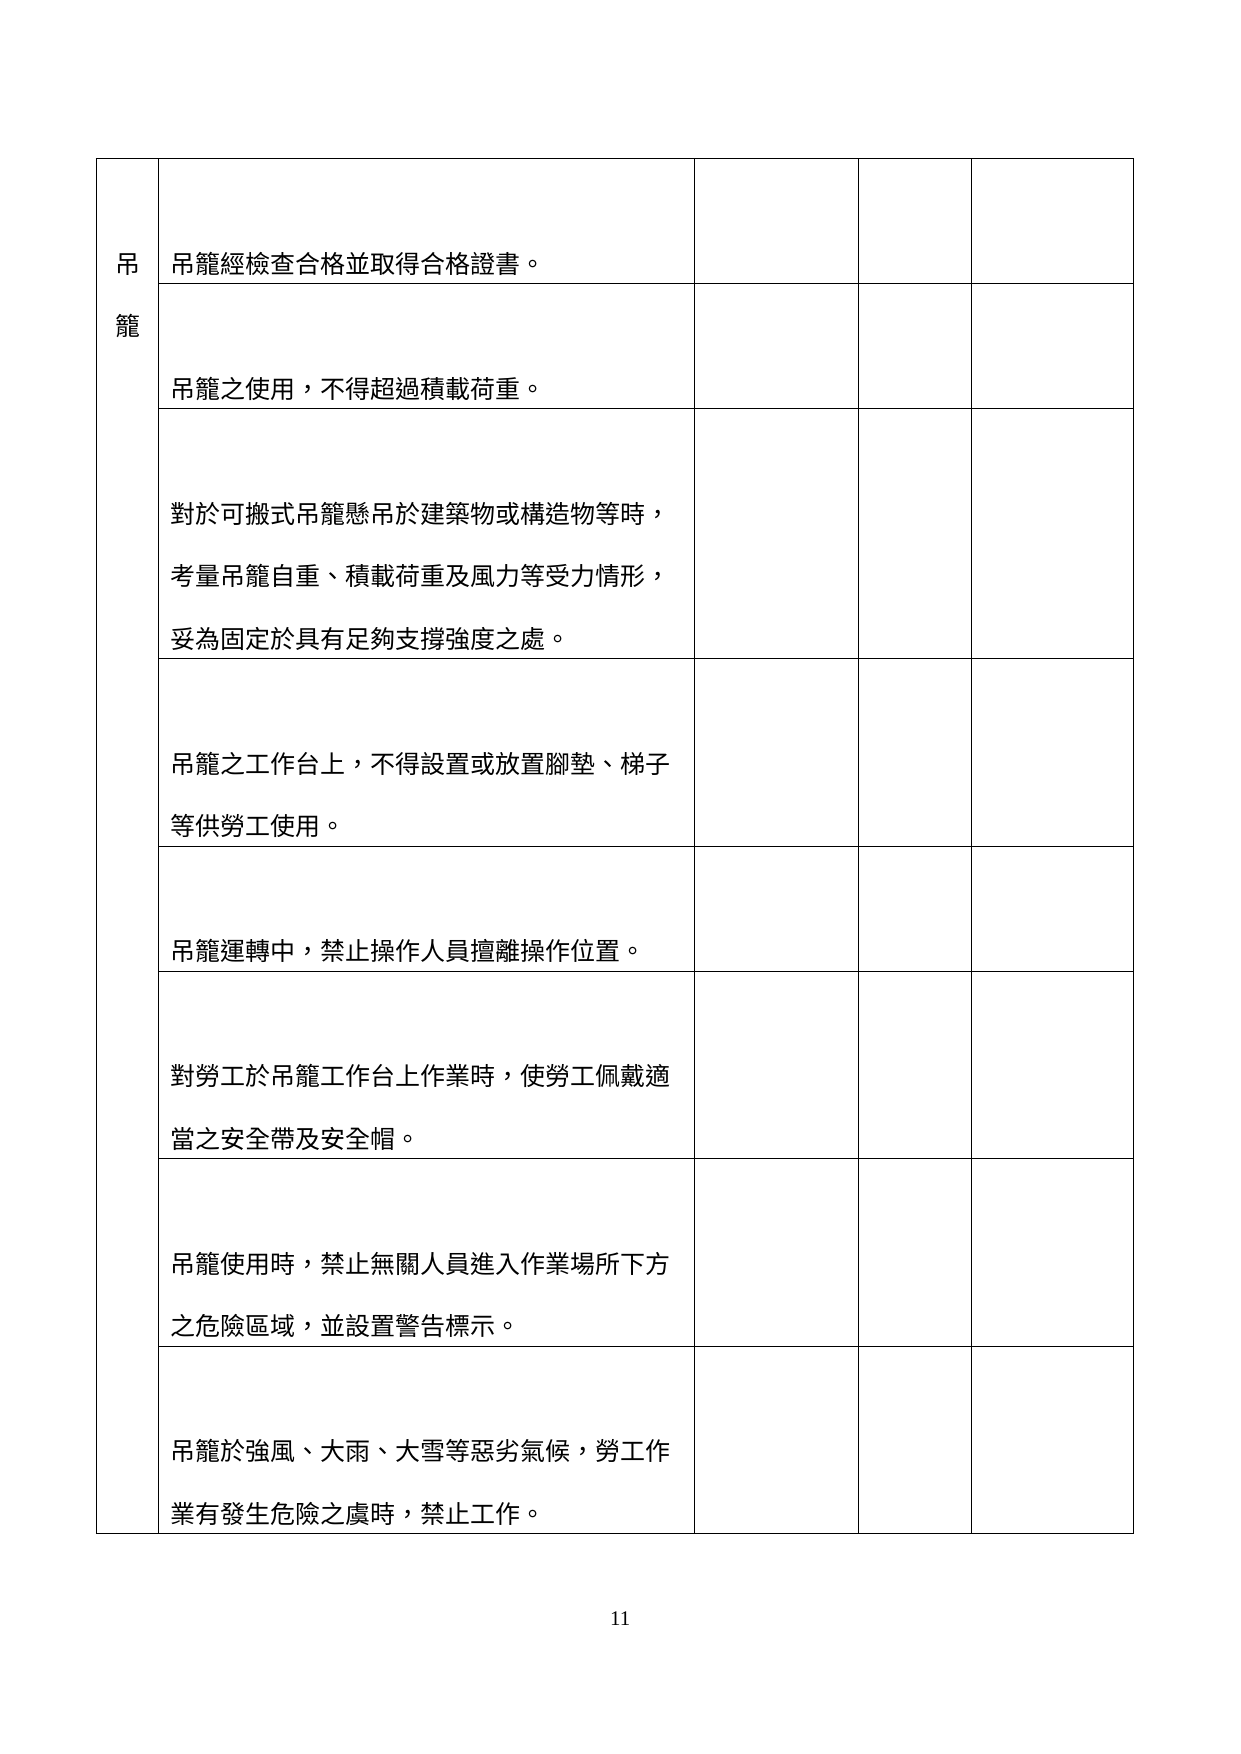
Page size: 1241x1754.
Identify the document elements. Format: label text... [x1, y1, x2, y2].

table_cell 吊籠之工作台上，不得設置或放置腳墊、梯子等供勞工使用。 [159, 659, 694, 846]
table_cell [695, 409, 858, 658]
table_cell [859, 972, 971, 1158]
table_cell 對勞工於吊籠工作台上作業時，使勞工佩戴適當之安全帶及安全帽。 [159, 972, 694, 1158]
table_cell [695, 972, 858, 1158]
table_cell [972, 659, 1133, 846]
table_cell [859, 1159, 971, 1346]
table_cell [695, 284, 858, 408]
table_cell 吊籠 [97, 159, 158, 1533]
table_cell 吊籠使用時，禁止無關人員進入作業場所下方之危險區域，並設置警告標示。 [159, 1159, 694, 1346]
table_cell [695, 159, 858, 283]
table_cell [859, 159, 971, 283]
table_cell [859, 1347, 971, 1533]
table_cell [859, 847, 971, 971]
table_cell 對於可搬式吊籠懸吊於建築物或構造物等時，考量吊籠自重、積載荷重及風力等受力情形，妥為固定於具有足夠支撐強度之處。 [159, 409, 694, 658]
table_cell [972, 1159, 1133, 1346]
table_cell [972, 972, 1133, 1158]
table_cell 吊籠之使用，不得超過積載荷重。 [159, 284, 694, 408]
table_cell [695, 659, 858, 846]
table_cell [972, 284, 1133, 408]
table_cell [972, 847, 1133, 971]
table_cell [859, 659, 971, 846]
table_cell [695, 847, 858, 971]
table_cell 吊籠運轉中，禁止操作人員擅離操作位置。 [159, 847, 694, 971]
table_cell 吊籠於強風、大雨、大雪等惡劣氣候，勞工作業有發生危險之虞時，禁止工作。 [159, 1347, 694, 1533]
table_cell [695, 1347, 858, 1533]
table_cell [859, 409, 971, 658]
table_cell [695, 1159, 858, 1346]
table_cell [859, 284, 971, 408]
table_cell 吊籠經檢查合格並取得合格證書。 [159, 159, 694, 283]
table_cell [972, 159, 1133, 283]
table_cell [972, 409, 1133, 658]
table_cell [972, 1347, 1133, 1533]
